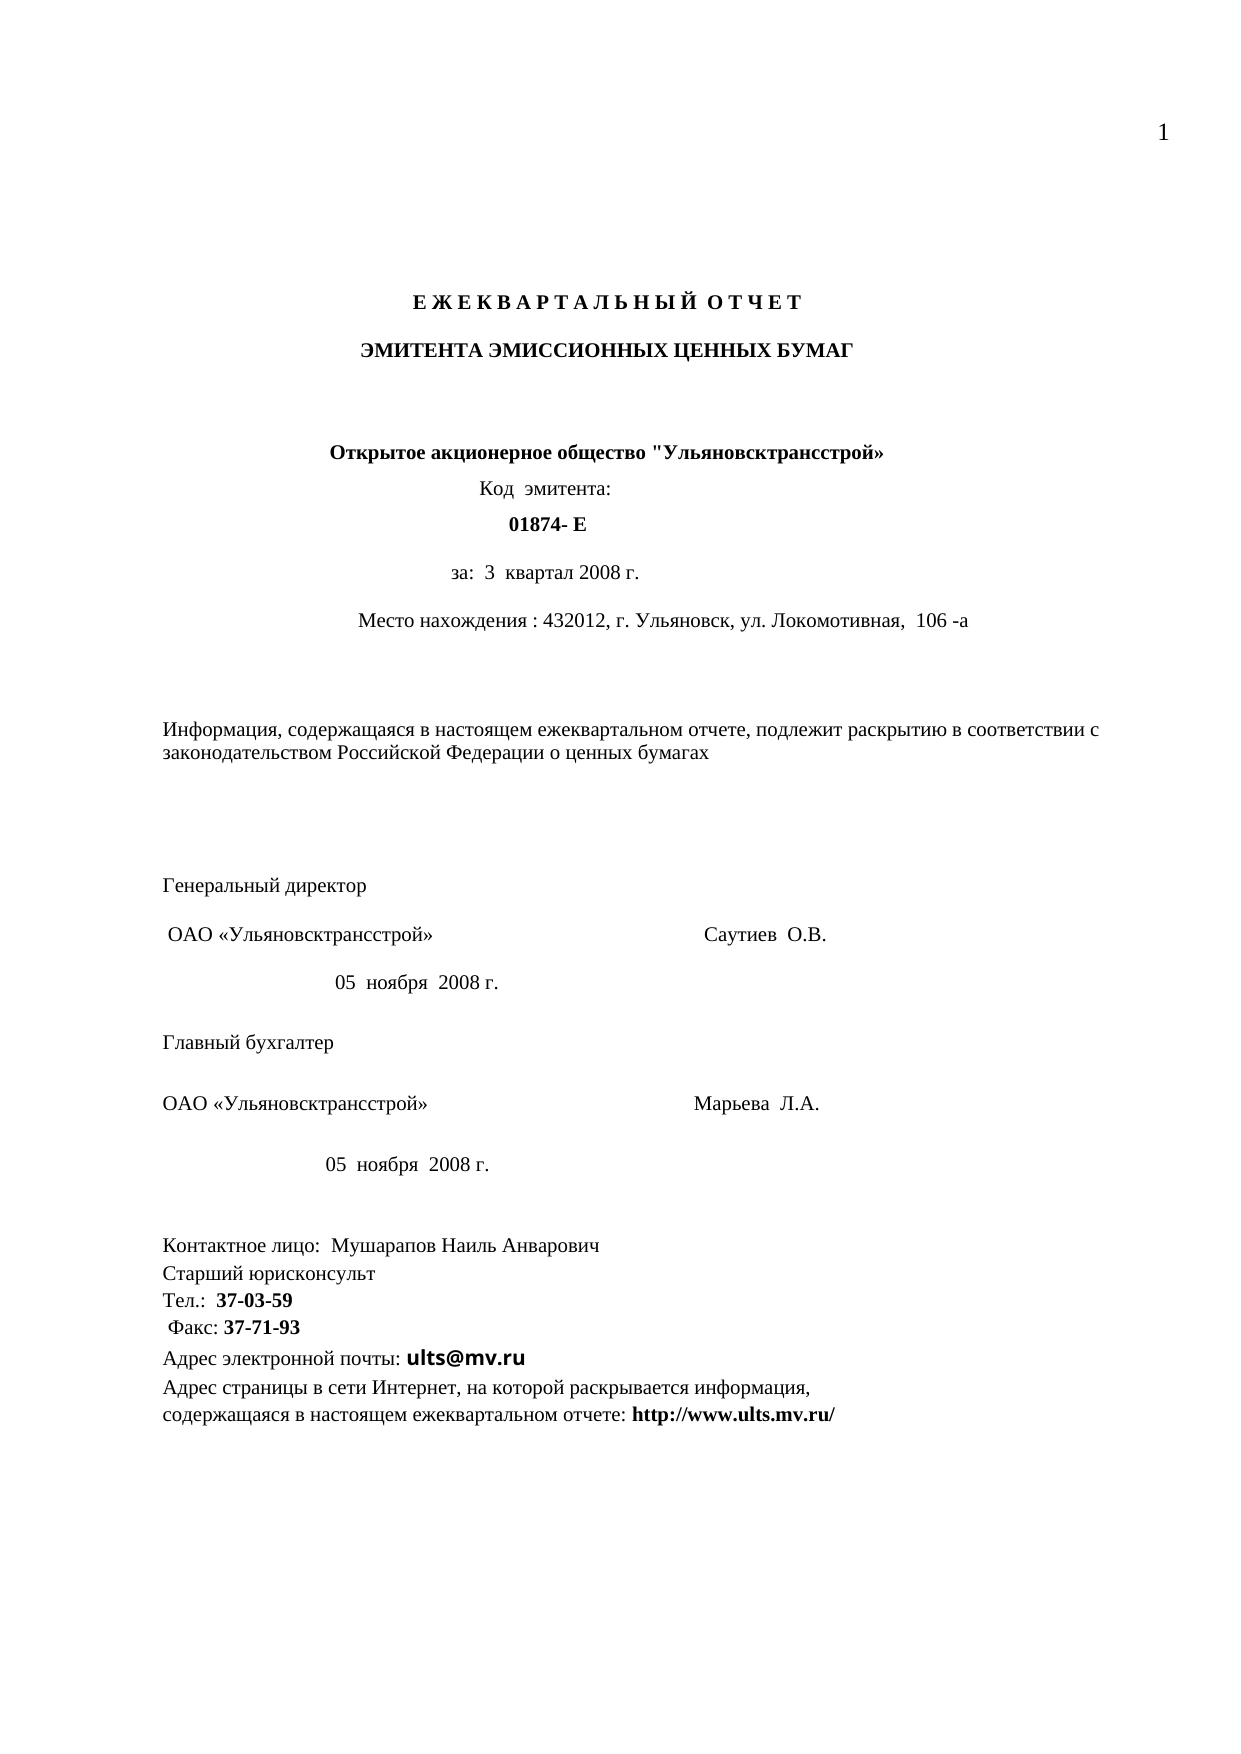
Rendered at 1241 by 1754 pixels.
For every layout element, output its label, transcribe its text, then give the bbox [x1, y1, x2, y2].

text Адрес страницы в сети Интернет, на которой раскрывается информация, [162, 1376, 1169, 1399]
text ОАО «Ульяновсктрансстрой» Саутиев О.В. [162, 922, 1169, 946]
text Главный бухгалтер [162, 1031, 1169, 1054]
table_header [0, 175, 1240, 180]
text Старший юрисконсульт [162, 1262, 1169, 1285]
text 01874- Е [0, 512, 1169, 536]
text 05 ноября 2008 г. [0, 1152, 1169, 1176]
text ОАО «Ульяновсктрансстрой» Марьева Л.А. [162, 1092, 1169, 1115]
text за: 3 квартал 2008 г. [0, 561, 1169, 584]
text Открытое акционерное общество "Ульяновсктрансстрой» [44, 441, 1169, 464]
text Адрес электронной почты: ults@mv.ru [162, 1343, 1169, 1372]
text ЭМИТЕНТА ЭМИССИОННЫХ ЦЕННЫХ БУМАГ [44, 339, 1169, 362]
text Тел.: 37-03-59 [162, 1289, 1169, 1312]
text Информация, содержащаяся в настоящем ежеквартальном отчете, подлежит раскрытию в соответствии с законодательством Российской Федерации о ценных бумагах [162, 717, 1169, 764]
text Код эмитента: [0, 477, 1169, 500]
text Факс: 37-71-93 [162, 1316, 1169, 1339]
text Генеральный директор [162, 874, 1169, 897]
text Место нахождения : 432012, г. Ульяновск, ул. Локомотивная, 106 -а [162, 609, 1169, 655]
text Е Ж Е К В А Р Т А Л Ь Н Ы Й О Т Ч Е Т [44, 291, 1169, 314]
text Контактное лицо: Мушарапов Наиль Анварович [162, 1234, 1169, 1257]
text содержащаяся в настоящем ежеквартальном отчете: http://www.ults.mv.ru/ [162, 1403, 1169, 1426]
text 05 ноября 2008 г. [44, 971, 1169, 994]
